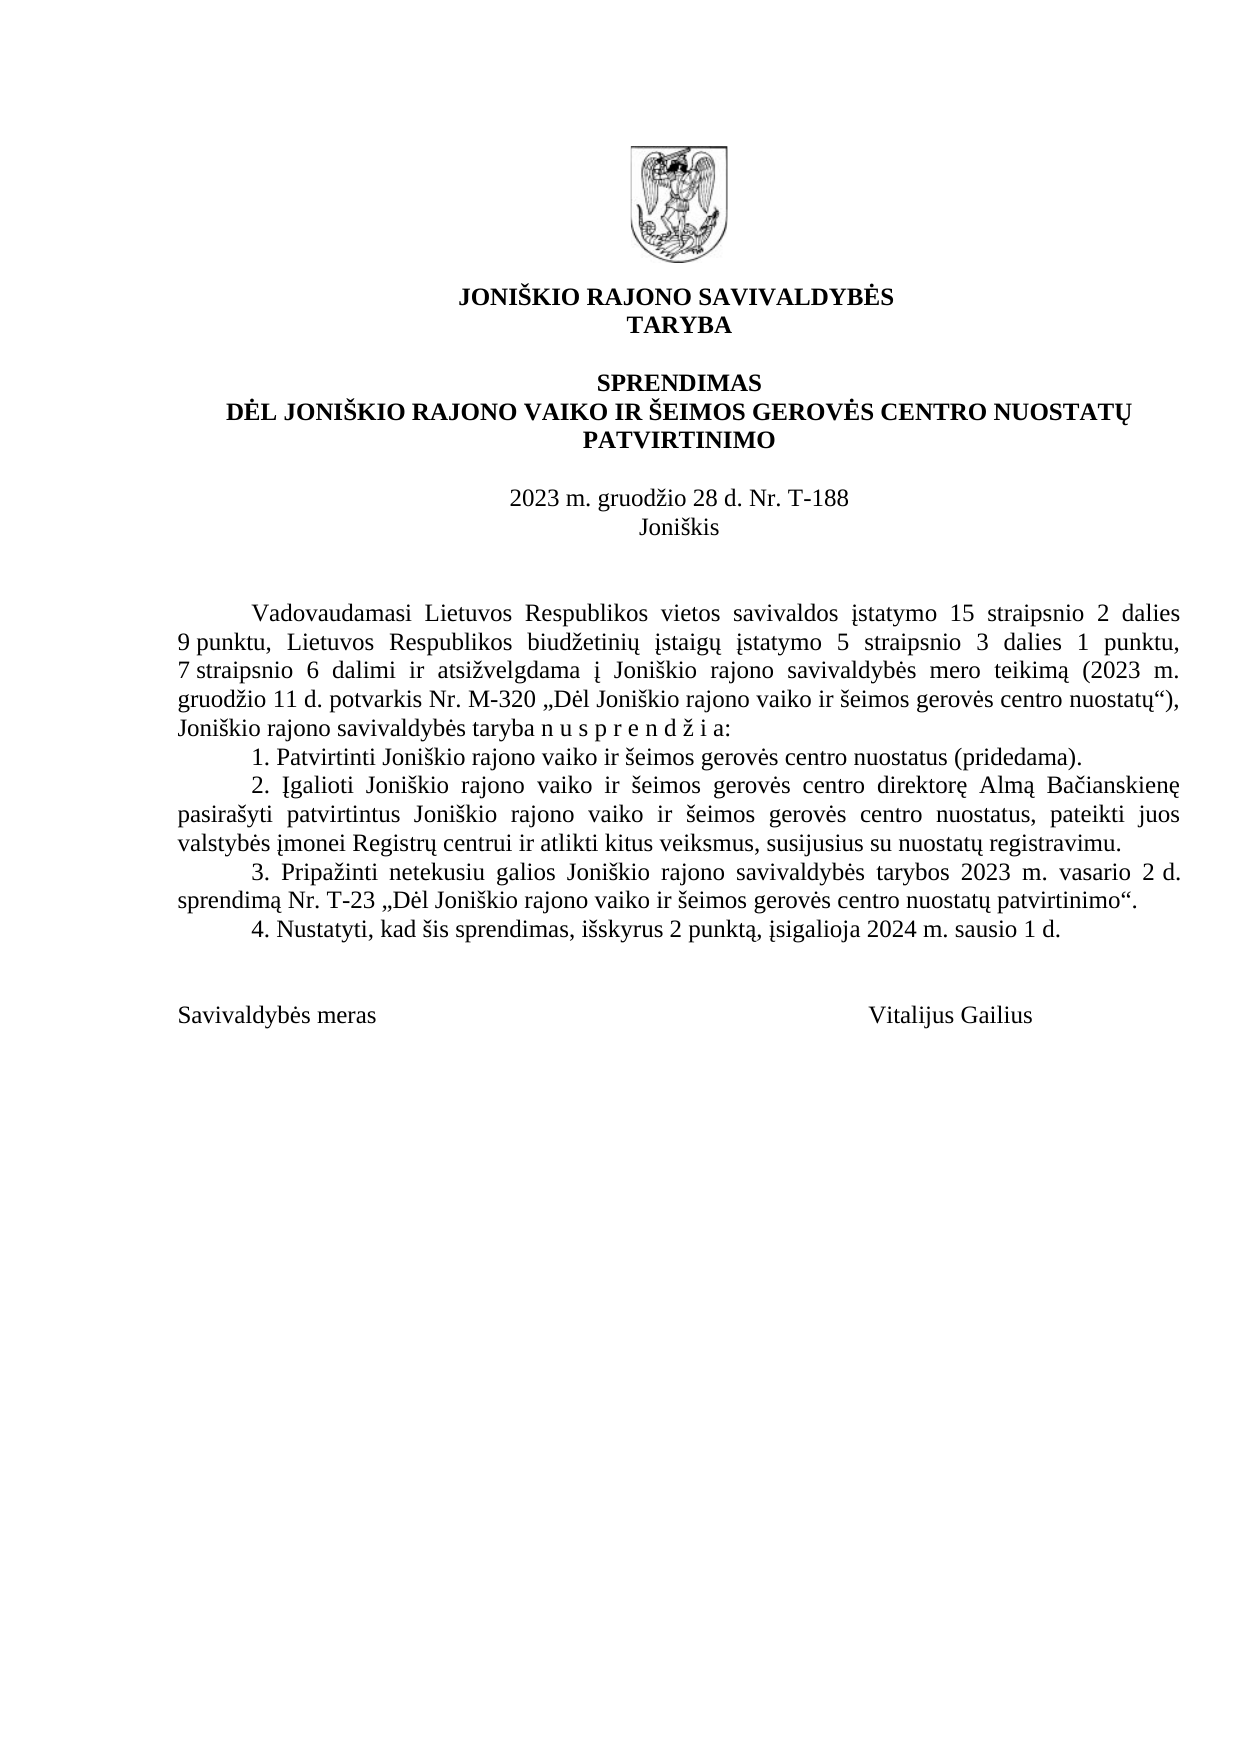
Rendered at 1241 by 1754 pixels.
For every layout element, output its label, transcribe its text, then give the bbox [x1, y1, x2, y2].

text Joniškis [177, 512, 1181, 540]
text Savivaldybės meras Vitalijus Gailius [177, 1000, 1181, 1029]
text Vadovaudamasi Lietuvos Respublikos vietos savivaldos įstatymo 15 straipsnio 2 dalies 9 punktu, Lietuvos Respublikos biudžetinių įstaigų įstatymo 5 straipsnio 3 dalies 1 punktu, 7 straipsnio 6 dalimi ir atsižvelgdama į Joniškio rajono savivaldybės mero teikimą (2023 m. gruodžio 11 d. potvarkis Nr. M-320 „Dėl Joniškio rajono vaiko ir šeimos gerovės centro nuostatų“), Joniškio rajono savivaldybės taryba n u s p r e n d ž i a: [177, 598, 1181, 742]
text SPRENDIMAS [177, 368, 1181, 397]
text 2. Įgalioti Joniškio rajono vaiko ir šeimos gerovės centro direktorę Almą Bačianskienę pasirašyti patvirtintus Joniškio rajono vaiko ir šeimos gerovės centro nuostatus, pateikti juos valstybės įmonei Registrų centrui ir atlikti kitus veiksmus, susijusius su nuostatų registravimu. [177, 770, 1181, 857]
text TARYBA [177, 310, 1181, 339]
text 4. Nustatyti, kad šis sprendimas, išskyrus 2 punktą, įsigalioja 2024 m. sausio 1 d. [177, 914, 1181, 943]
text JONIŠKIO RAJONO SAVIVALDYBĖS [177, 282, 1181, 310]
text DĖL JONIŠKIO RAJONO VAIKO IR ŠEIMOS GEROVĖS CENTRO NUOSTATŲ PATVIRTINIMO [177, 397, 1181, 454]
text 3. Pripažinti netekusiu galios Joniškio rajono savivaldybės tarybos 2023 m. vasario 2 d. sprendimą Nr. T-23 „Dėl Joniškio rajono vaiko ir šeimos gerovės centro nuostatų patvirtinimo“. [177, 857, 1181, 914]
text 1. Patvirtinti Joniškio rajono vaiko ir šeimos gerovės centro nuostatus (pridedama). [177, 742, 1181, 770]
text 2023 m. gruodžio 28 d. Nr. T-188 [177, 483, 1181, 512]
